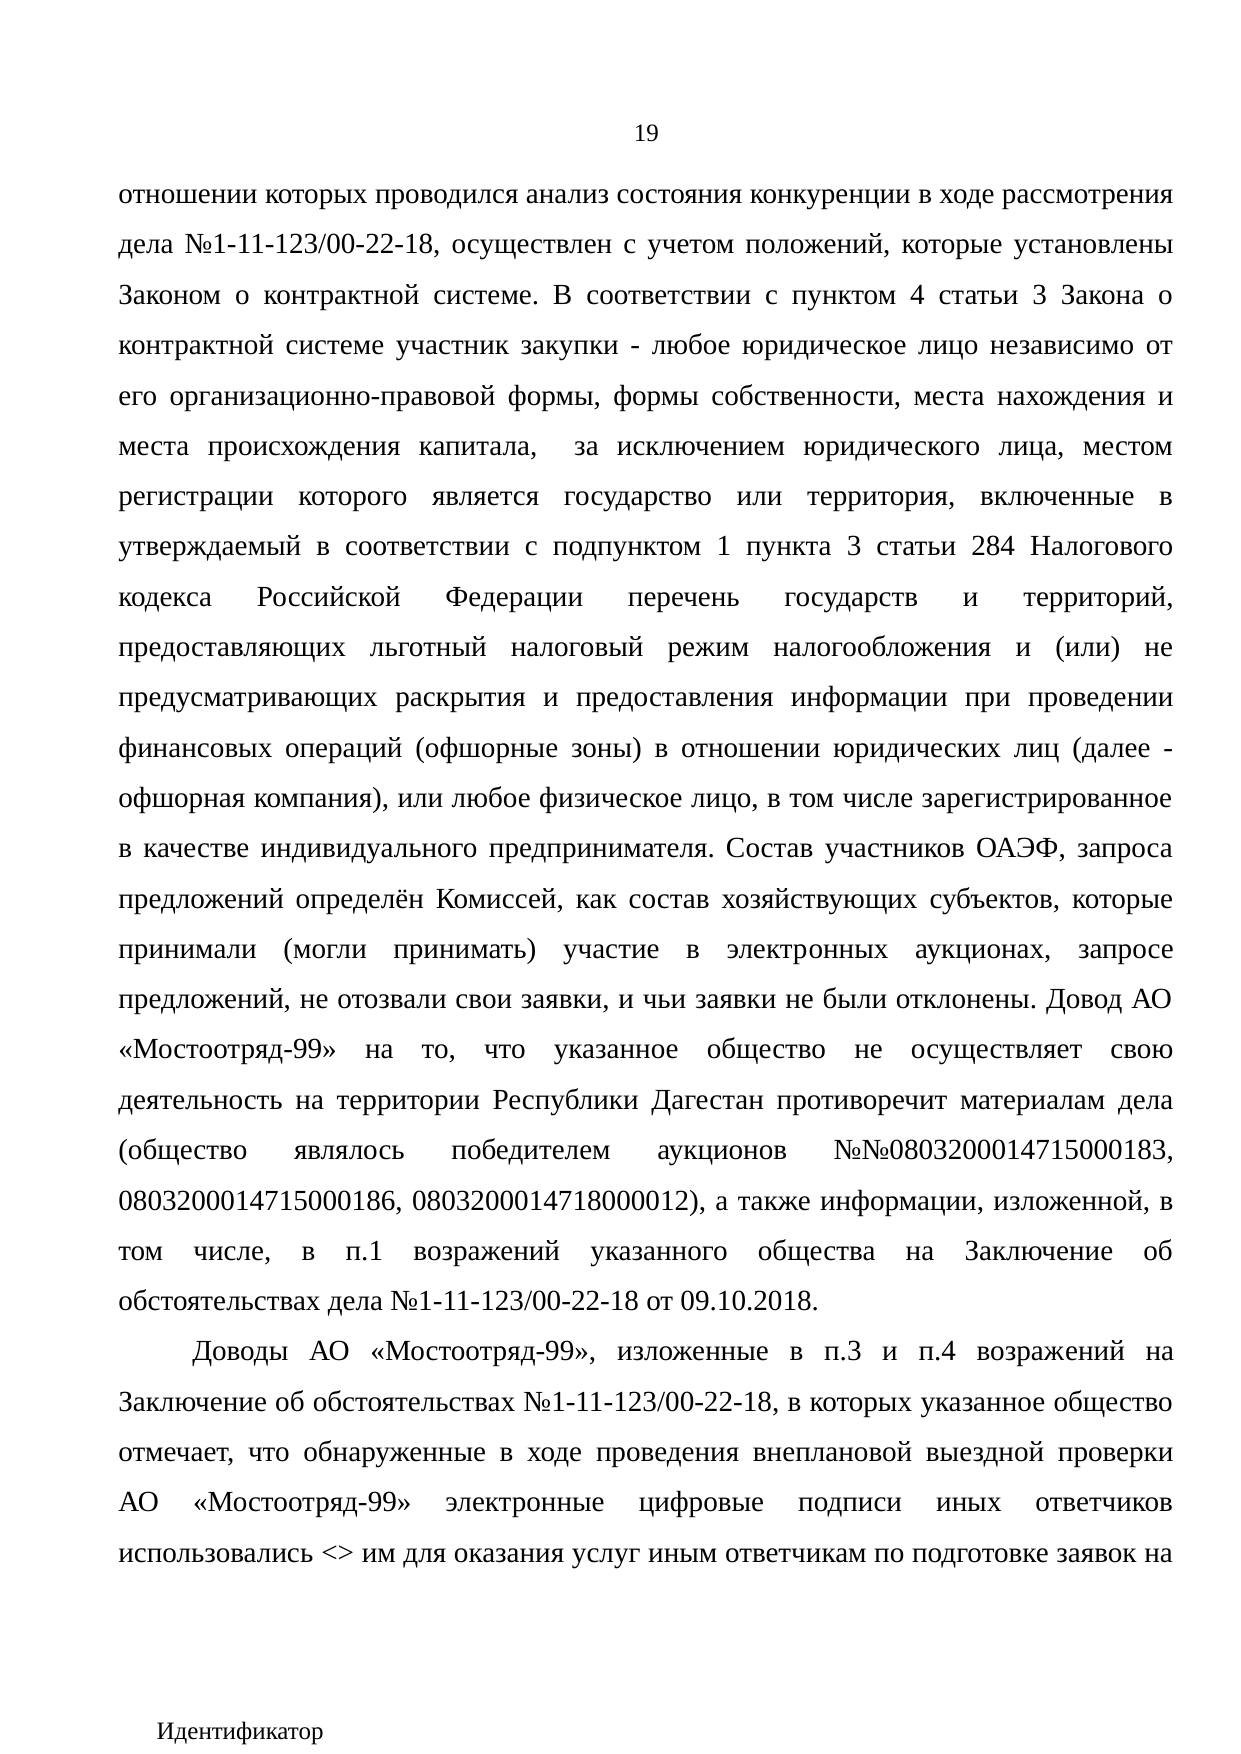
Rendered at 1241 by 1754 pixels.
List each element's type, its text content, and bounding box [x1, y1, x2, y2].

text Доводы АО «Мостоотряд-99», изложенные в п.3 и п.4 возражений на Заключение об обстоятельствах №1-11-123/00-22-18, в которых указанное общество отмечает, что обнаруженные в ходе проведения внеплановой выездной проверки АО «Мостоотряд-99» электронные цифровые подписи иных ответчиков использовались <> им для оказания услуг иным ответчикам по подготовке заявок на [118, 1333, 1174, 1568]
text отношении которых проводился анализ состояния конкуренции в ходе рассмотрения дела №1-11-123/00-22-18, осуществлен с учетом положений, которые установлены Законом о контрактной системе. В соответствии с пунктом 4 статьи 3 Закона о контрактной системе участник закупки - любое юридическое лицо независимо от его организационно-правовой формы, формы собственности, места нахождения и места происхождения капитала, за исключением юридического лица, местом регистрации которого является государство или территория, включенные в утверждаемый в соответствии с подпунктом 1 пункта 3 статьи 284 Налогового кодекса Российской Федерации перечень государств и территорий, предоставляющих льготный налоговый режим налогообложения и (или) не предусматривающих раскрытия и предоставления информации при проведении финансовых операций (офшорные зоны) в отношении юридических лиц (далее - офшорная компания), или любое физическое лицо, в том числе зарегистрированное в качестве индивидуального предпринимателя. Состав участников ОАЭФ, запроса предложений определён Комиссей, как состав хозяйствующих субъектов, которые принимали (могли принимать) участие в электронных аукционах, запросе предложений, не отозвали свои заявки, и чьи заявки не были отклонены. Довод АО «Мостоотряд-99» на то, что указанное общество не осуществляет свою деятельность на территории Республики Дагестан противоречит материалам дела (общество являлось победителем аукционов №№0803200014715000183, 0803200014715000186, 0803200014718000012), а также информации, изложенной, в том числе, в п.1 возражений указанного общества на Заключение об обстоятельствах дела №1-11-123/00-22-18 от 09.10.2018. [118, 176, 1174, 1317]
